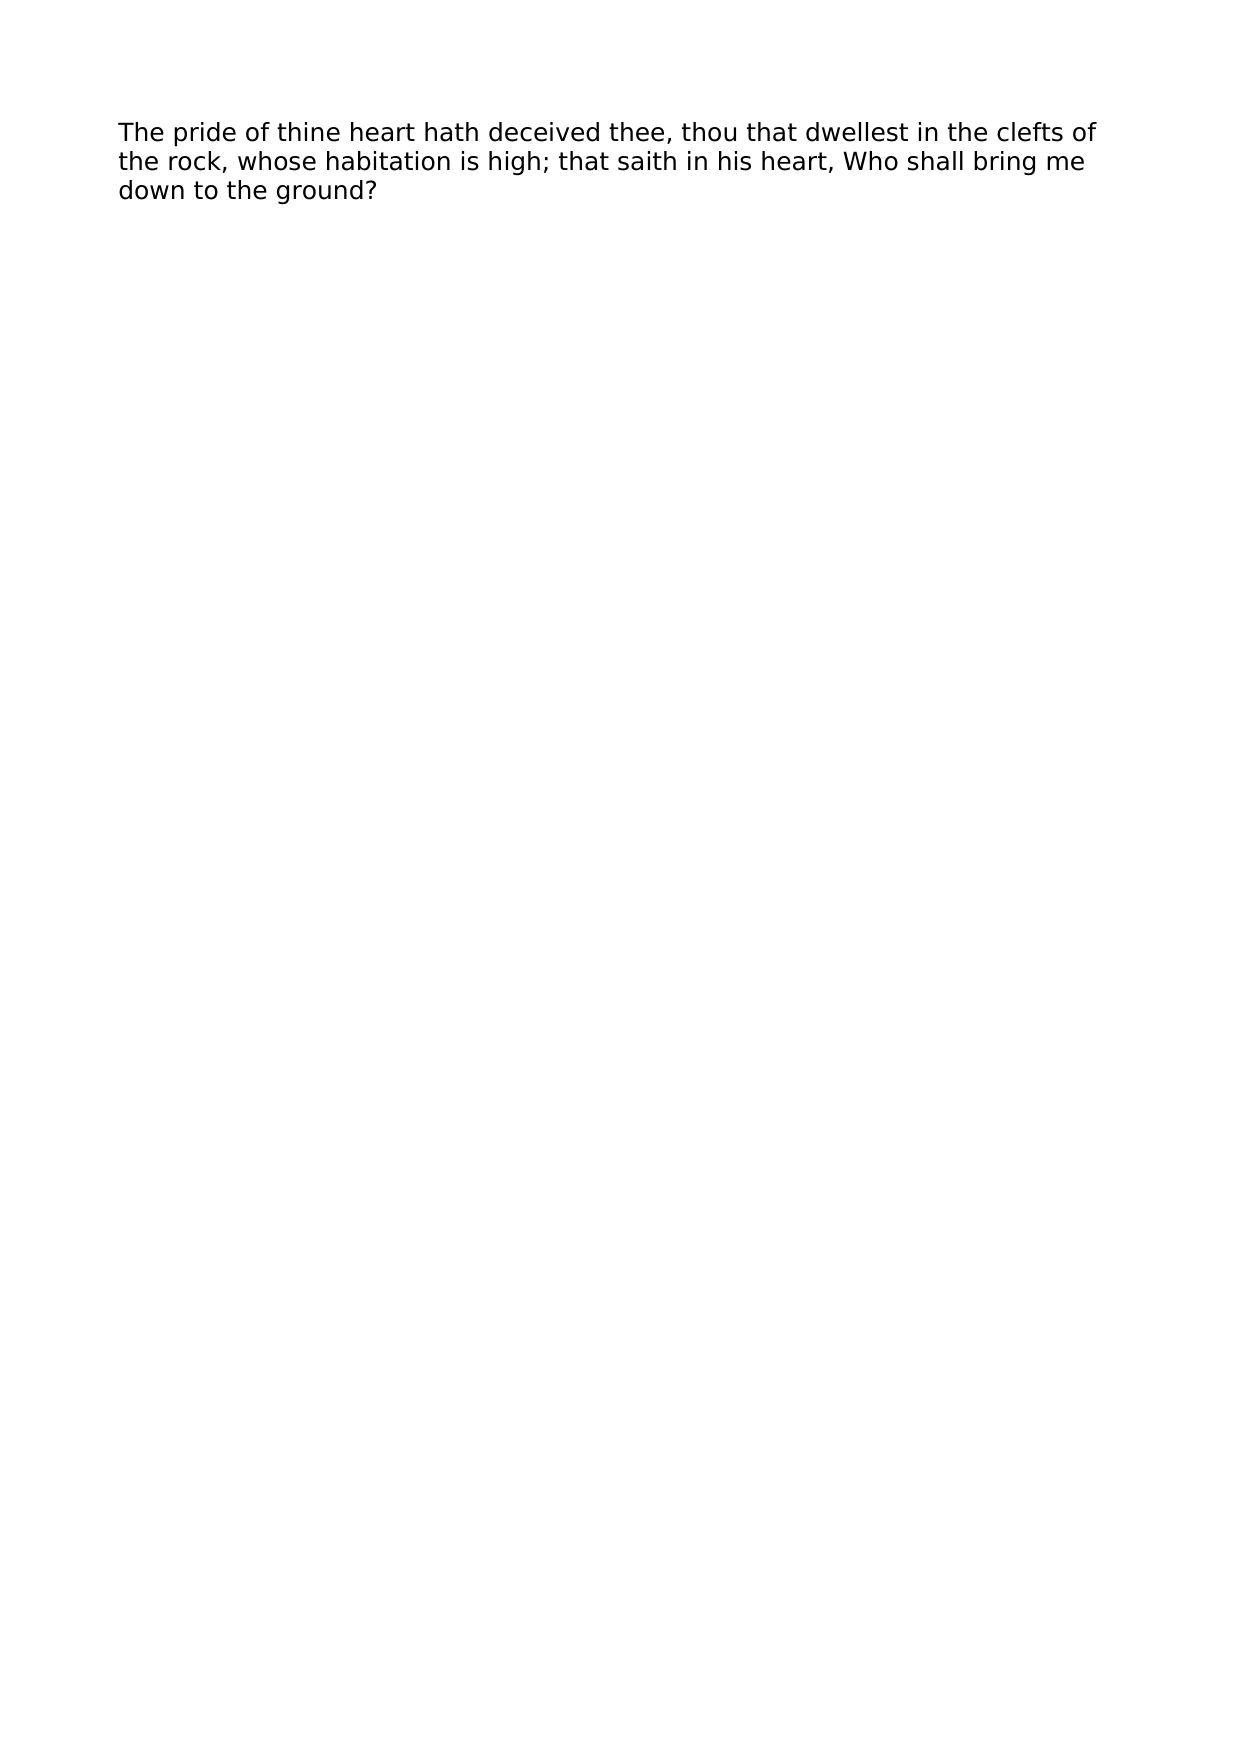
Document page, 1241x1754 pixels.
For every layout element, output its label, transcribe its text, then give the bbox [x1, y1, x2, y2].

text The pride of thine heart hath deceived thee, thou that dwellest in the clefts of the rock, whose habitation is high; that saith in his heart, Who shall bring me down to the ground? [118, 118, 1122, 206]
